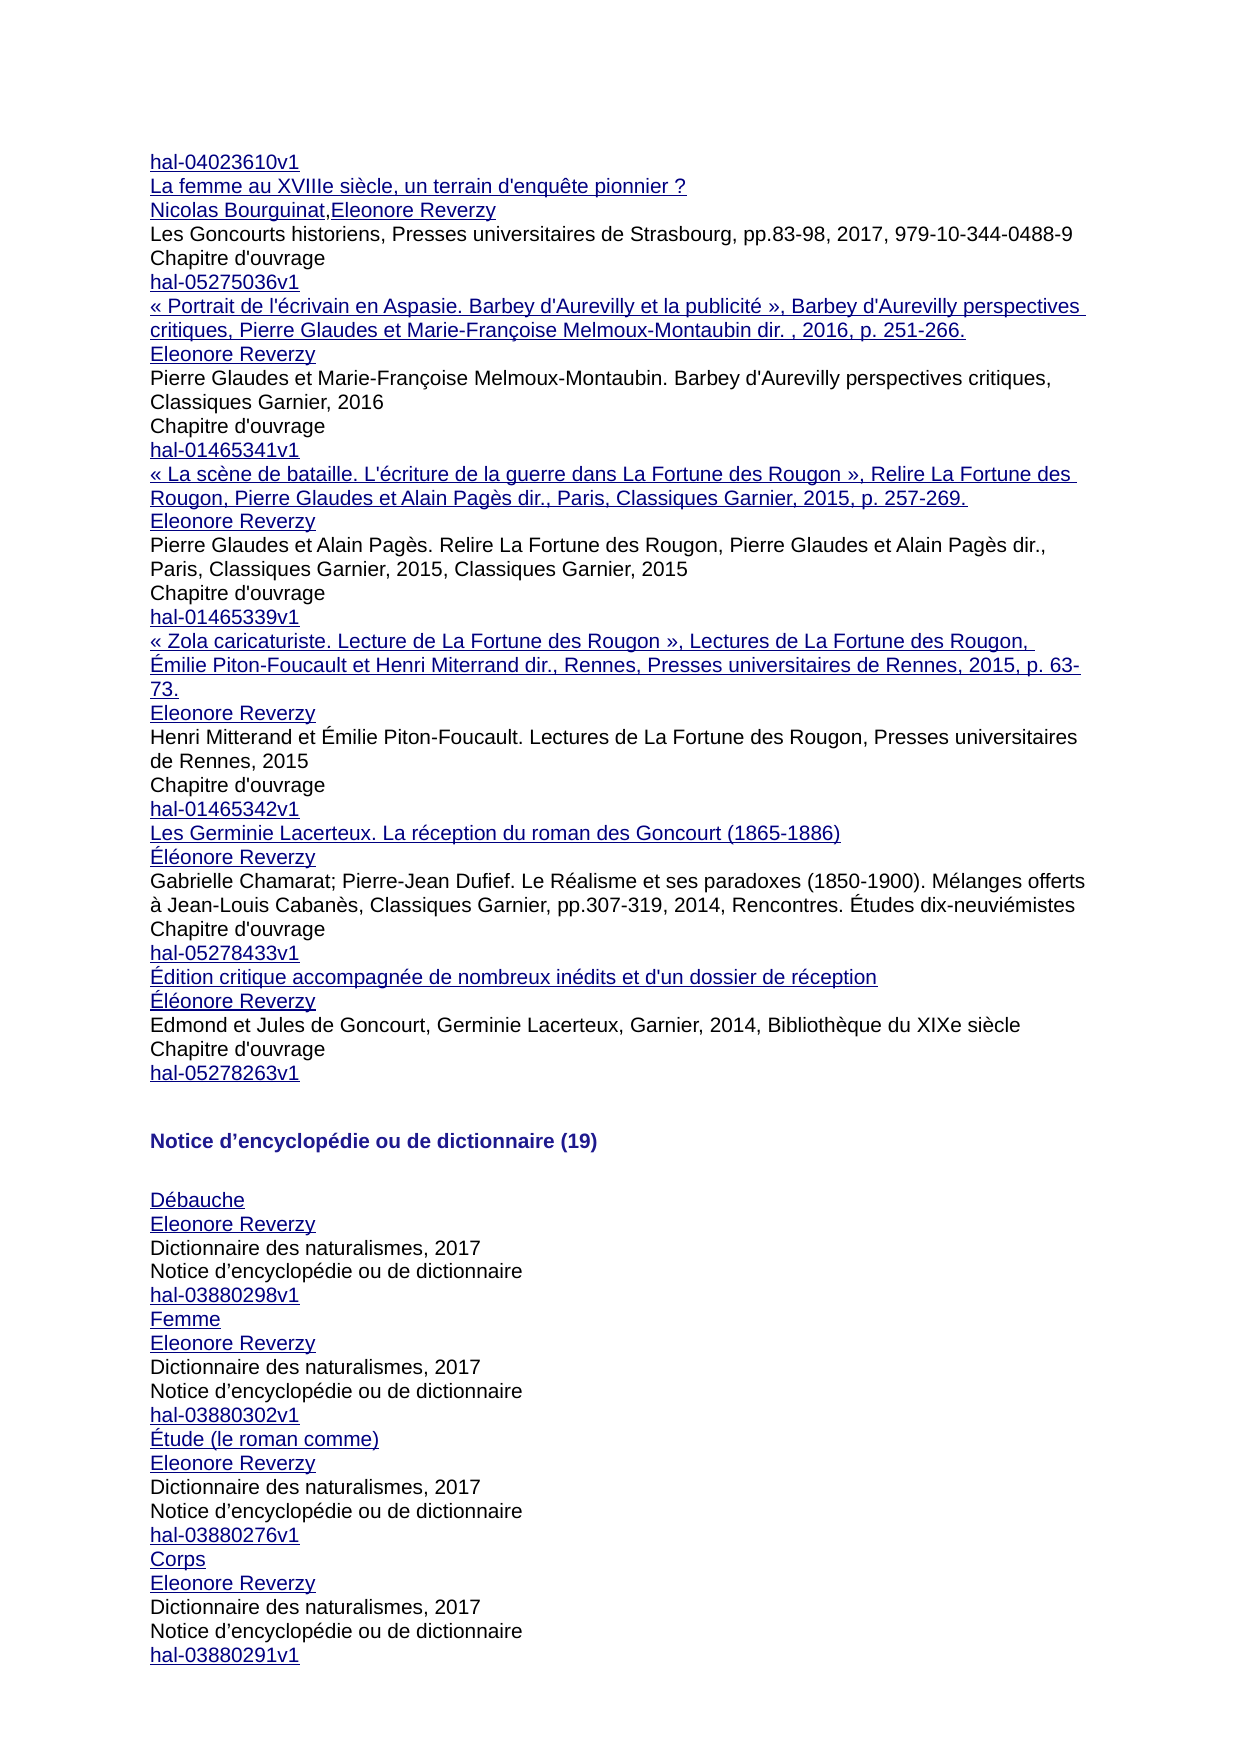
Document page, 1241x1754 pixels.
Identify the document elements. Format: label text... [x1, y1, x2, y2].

table_header Débauche Eleonore Reverzy Dictionnaire des naturalismes, 2017 Notice d’encyclopédie ou de dictionnaire hal-03880298v1 [150, 1188, 1090, 1307]
table_cell Étude (le roman comme) Eleonore Reverzy Dictionnaire des naturalismes, 2017 Notice d’encyclopédie ou de dictionnaire hal-03880276v1 [150, 1427, 1090, 1547]
table_cell « La scène de bataille. L'écriture de la guerre dans La Fortune des Rougon », Relire La Fortune des Rougon, Pierre Glaudes et Alain Pagès dir., Paris, Classiques Garnier, 2015, p. 257-269. Eleonore Reverzy Pierre Glaudes et Alain Pagès. Relire La Fortune des Rougon, Pierre Glaudes et Alain Pagès dir., Paris, Classiques Garnier, 2015, Classiques Garnier, 2015 Chapitre d'ouvrage hal-01465339v1 [150, 461, 1090, 629]
table_cell « Zola caricaturiste. Lecture de La Fortune des Rougon », Lectures de La Fortune des Rougon, Émilie Piton-Foucault et Henri Miterrand dir., Rennes, Presses universitaires de Rennes, 2015, p. 63-73. Eleonore Reverzy Henri Mitterand et Émilie Piton-Foucault. Lectures de La Fortune des Rougon, Presses universitaires de Rennes, 2015 Chapitre d'ouvrage hal-01465342v1 [150, 629, 1090, 821]
table_cell La femme au XVIIIe siècle, un terrain d'enquête pionnier ? Nicolas Bourguinat,Eleonore Reverzy Les Goncourts historiens, Presses universitaires de Strasbourg, pp.83-98, 2017, 979-10-344-0488-9 Chapitre d'ouvrage hal-05275036v1 [150, 174, 1090, 294]
table_cell Édition critique accompagnée de nombreux inédits et d'un dossier de réception Éléonore Reverzy Edmond et Jules de Goncourt, Germinie Lacerteux, Garnier, 2014, Bibliothèque du XIXe siècle Chapitre d'ouvrage hal-05278263v1 [150, 965, 1090, 1084]
table_cell Femme Eleonore Reverzy Dictionnaire des naturalismes, 2017 Notice d’encyclopédie ou de dictionnaire hal-03880302v1 [150, 1307, 1090, 1427]
table_cell Les Germinie Lacerteux. La réception du roman des Goncourt (1865-1886) Éléonore Reverzy Gabrielle Chamarat; Pierre-Jean Dufief. Le Réalisme et ses paradoxes (1850-1900). Mélanges offerts à Jean-Louis Cabanès, Classiques Garnier, pp.307-319, 2014, Rencontres. Études dix-neuviémistes Chapitre d'ouvrage hal-05278433v1 [150, 821, 1090, 964]
table_cell hal-04023610v1 [150, 150, 1090, 174]
table_cell Corps Eleonore Reverzy Dictionnaire des naturalismes, 2017 Notice d’encyclopédie ou de dictionnaire hal-03880291v1 [150, 1547, 1090, 1667]
table_cell « Portrait de l'écrivain en Aspasie. Barbey d'Aurevilly et la publicité », Barbey d'Aurevilly perspectives critiques, Pierre Glaudes et Marie-Françoise Melmoux-Montaubin dir. , 2016, p. 251-266. Eleonore Reverzy Pierre Glaudes et Marie-Françoise Melmoux-Montaubin. Barbey d'Aurevilly perspectives critiques, Classiques Garnier, 2016 Chapitre d'ouvrage hal-01465341v1 [150, 294, 1090, 461]
subtitle Notice d’encyclopédie ou de dictionnaire (19) [150, 1129, 1090, 1153]
